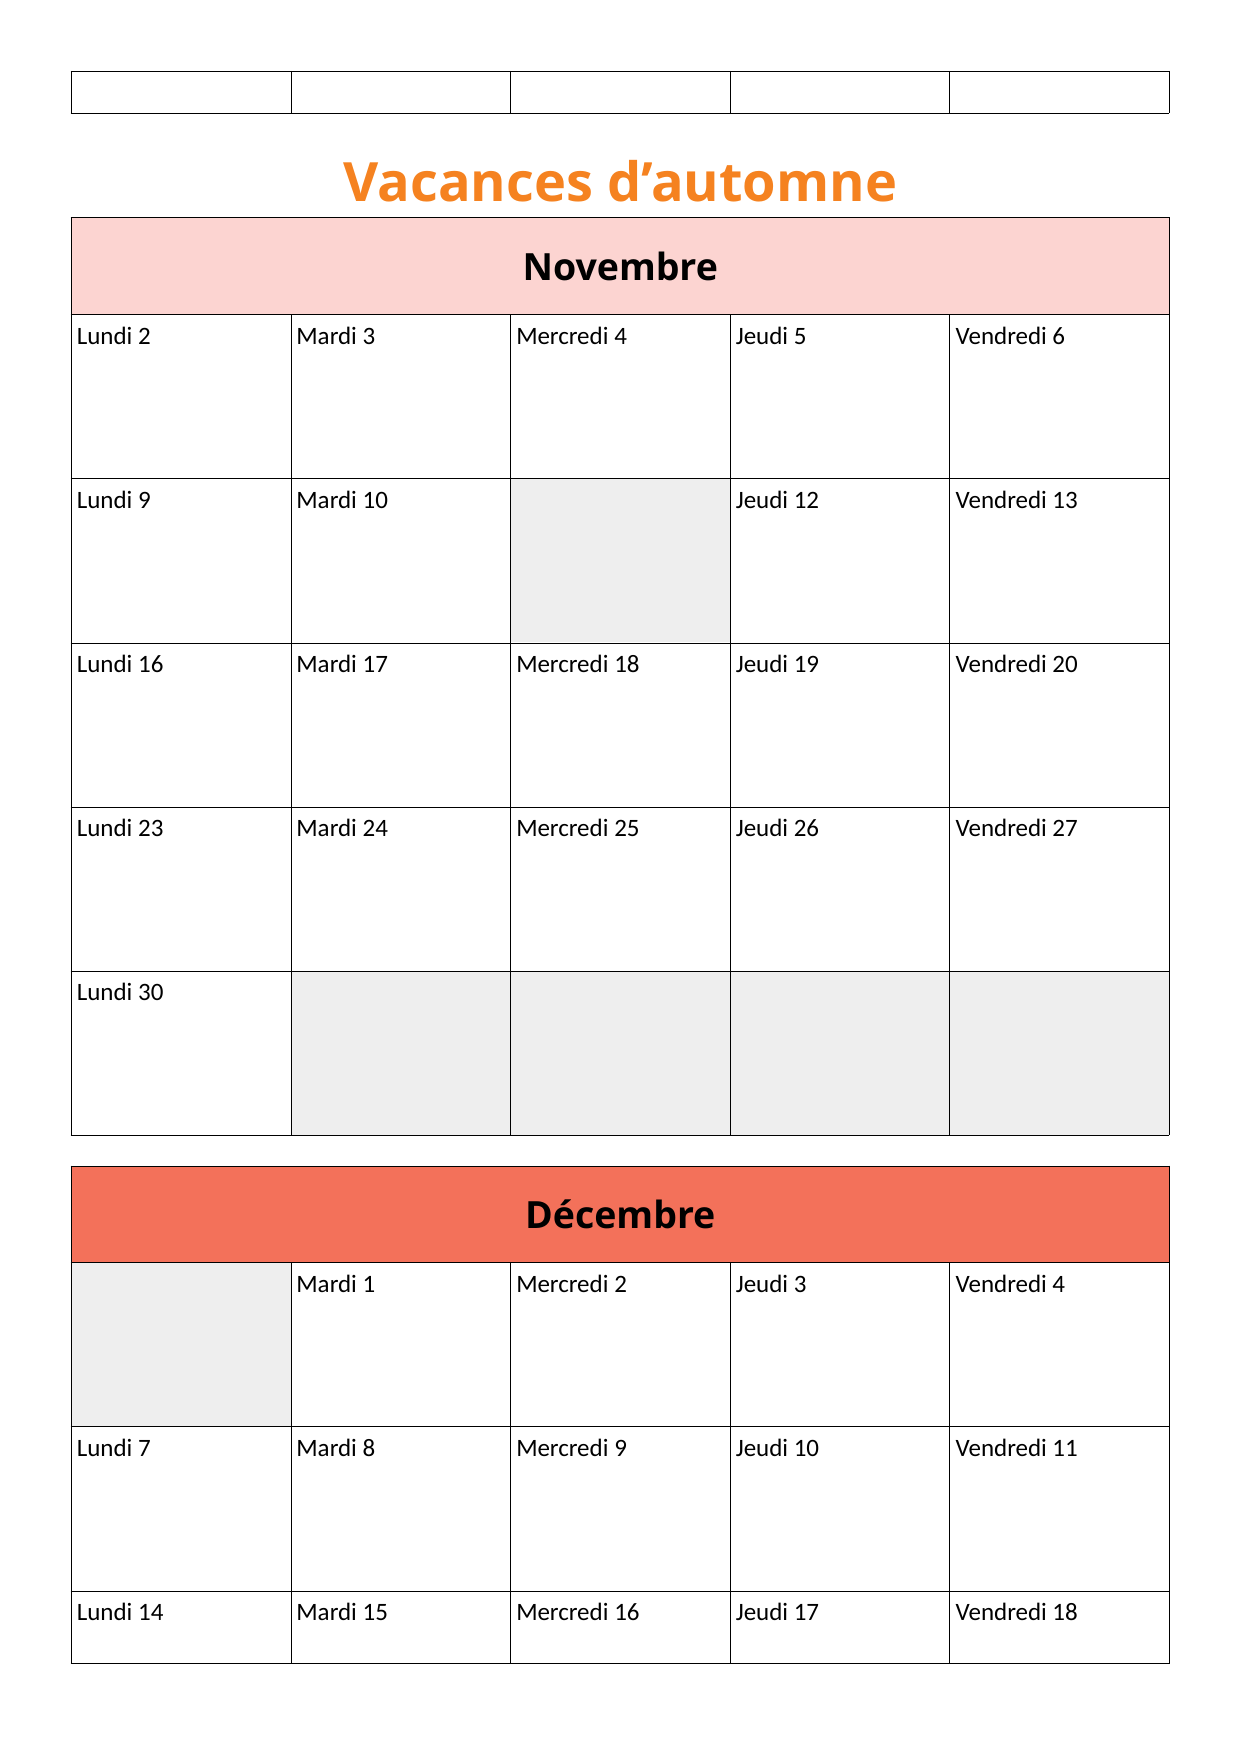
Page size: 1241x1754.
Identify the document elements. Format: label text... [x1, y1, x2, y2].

table_cell Mardi 15 [292, 1592, 510, 1663]
table_cell [511, 72, 730, 113]
table_cell [511, 479, 730, 642]
table_cell Mardi 17 [292, 644, 510, 807]
table_cell [72, 72, 291, 113]
table_cell Vendredi 11 [950, 1427, 1169, 1591]
table_cell Lundi 16 [72, 644, 291, 807]
table_cell Lundi 30 [72, 972, 291, 1135]
table_cell Jeudi 17 [731, 1592, 949, 1663]
table_cell Jeudi 3 [731, 1263, 949, 1426]
table_cell [950, 972, 1169, 1135]
table_cell [292, 72, 510, 113]
table_cell [292, 972, 510, 1135]
table_cell Lundi 9 [72, 479, 291, 642]
table_cell Mardi 1 [292, 1263, 510, 1426]
table_cell [731, 972, 949, 1135]
table_cell Mercredi 2 [511, 1263, 730, 1426]
table_cell Mardi 8 [292, 1427, 510, 1591]
table_cell Lundi 7 [72, 1427, 291, 1591]
table_cell Vendredi 6 [950, 315, 1169, 478]
table_cell Mardi 24 [292, 808, 510, 971]
table_cell Jeudi 19 [731, 644, 949, 807]
table_cell Vendredi 18 [950, 1592, 1169, 1663]
table_cell Lundi 2 [72, 315, 291, 478]
table_cell Jeudi 12 [731, 479, 949, 642]
table_cell Vendredi 4 [950, 1263, 1169, 1426]
table_cell Jeudi 10 [731, 1427, 949, 1591]
table_header Novembre [72, 218, 1169, 314]
table_cell Vendredi 20 [950, 644, 1169, 807]
table_cell Lundi 14 [72, 1592, 291, 1663]
table_cell [950, 72, 1169, 113]
table_cell Mardi 3 [292, 315, 510, 478]
table_cell [511, 972, 730, 1135]
table_cell Mercredi 16 [511, 1592, 730, 1663]
table_header Décembre [72, 1167, 1169, 1262]
table_cell [72, 1263, 291, 1426]
table_cell Mardi 10 [292, 479, 510, 642]
table_cell Mercredi 9 [511, 1427, 730, 1591]
table_cell Mercredi 4 [511, 315, 730, 478]
table_cell Vendredi 13 [950, 479, 1169, 642]
table_cell Jeudi 26 [731, 808, 949, 971]
table_cell [731, 72, 949, 113]
table_cell Lundi 23 [72, 808, 291, 971]
table_cell Vendredi 27 [950, 808, 1169, 971]
table_cell Jeudi 5 [731, 315, 949, 478]
table_cell Mercredi 25 [511, 808, 730, 971]
table_cell Mercredi 18 [511, 644, 730, 807]
text Vacances d’automne [71, 143, 1169, 217]
